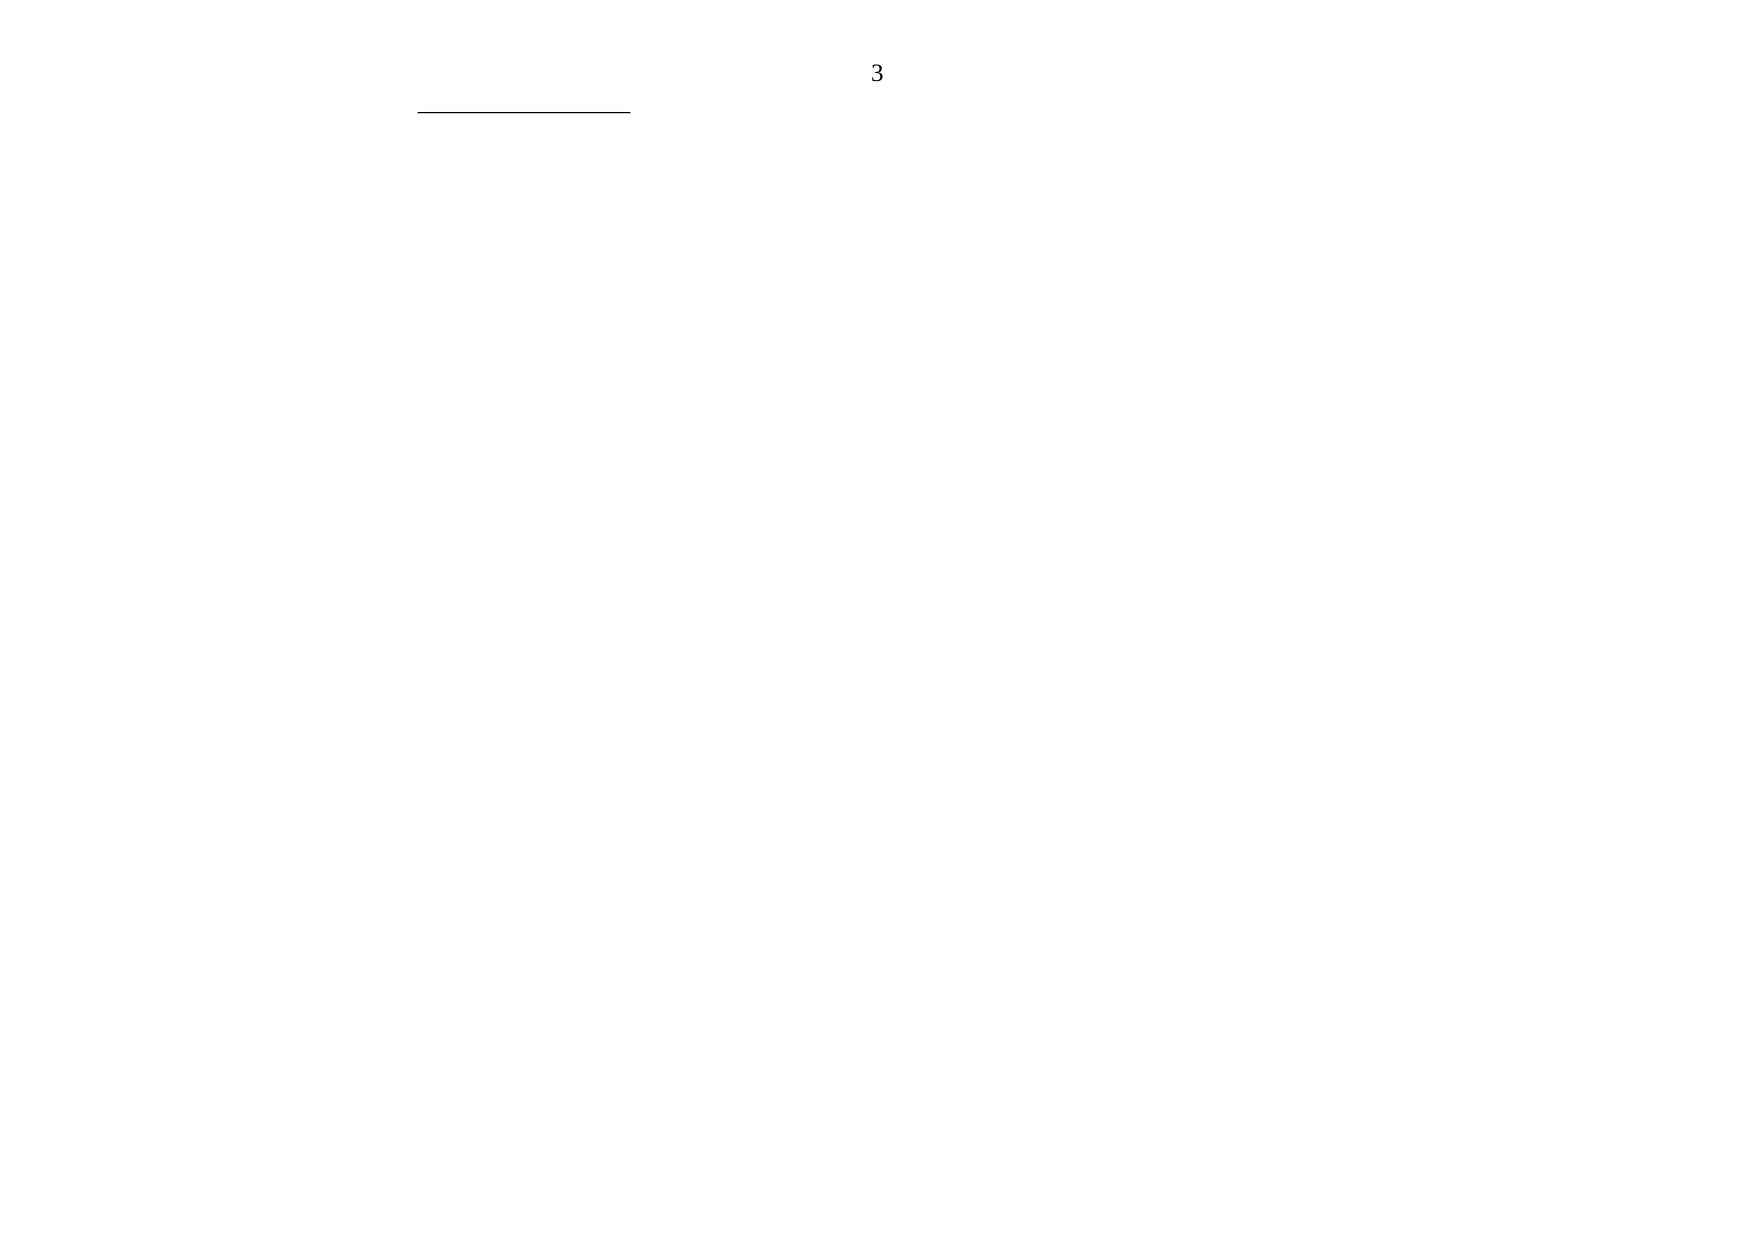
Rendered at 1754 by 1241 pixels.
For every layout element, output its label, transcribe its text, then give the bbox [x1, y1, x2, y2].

text _________________ [177, 87, 1695, 116]
